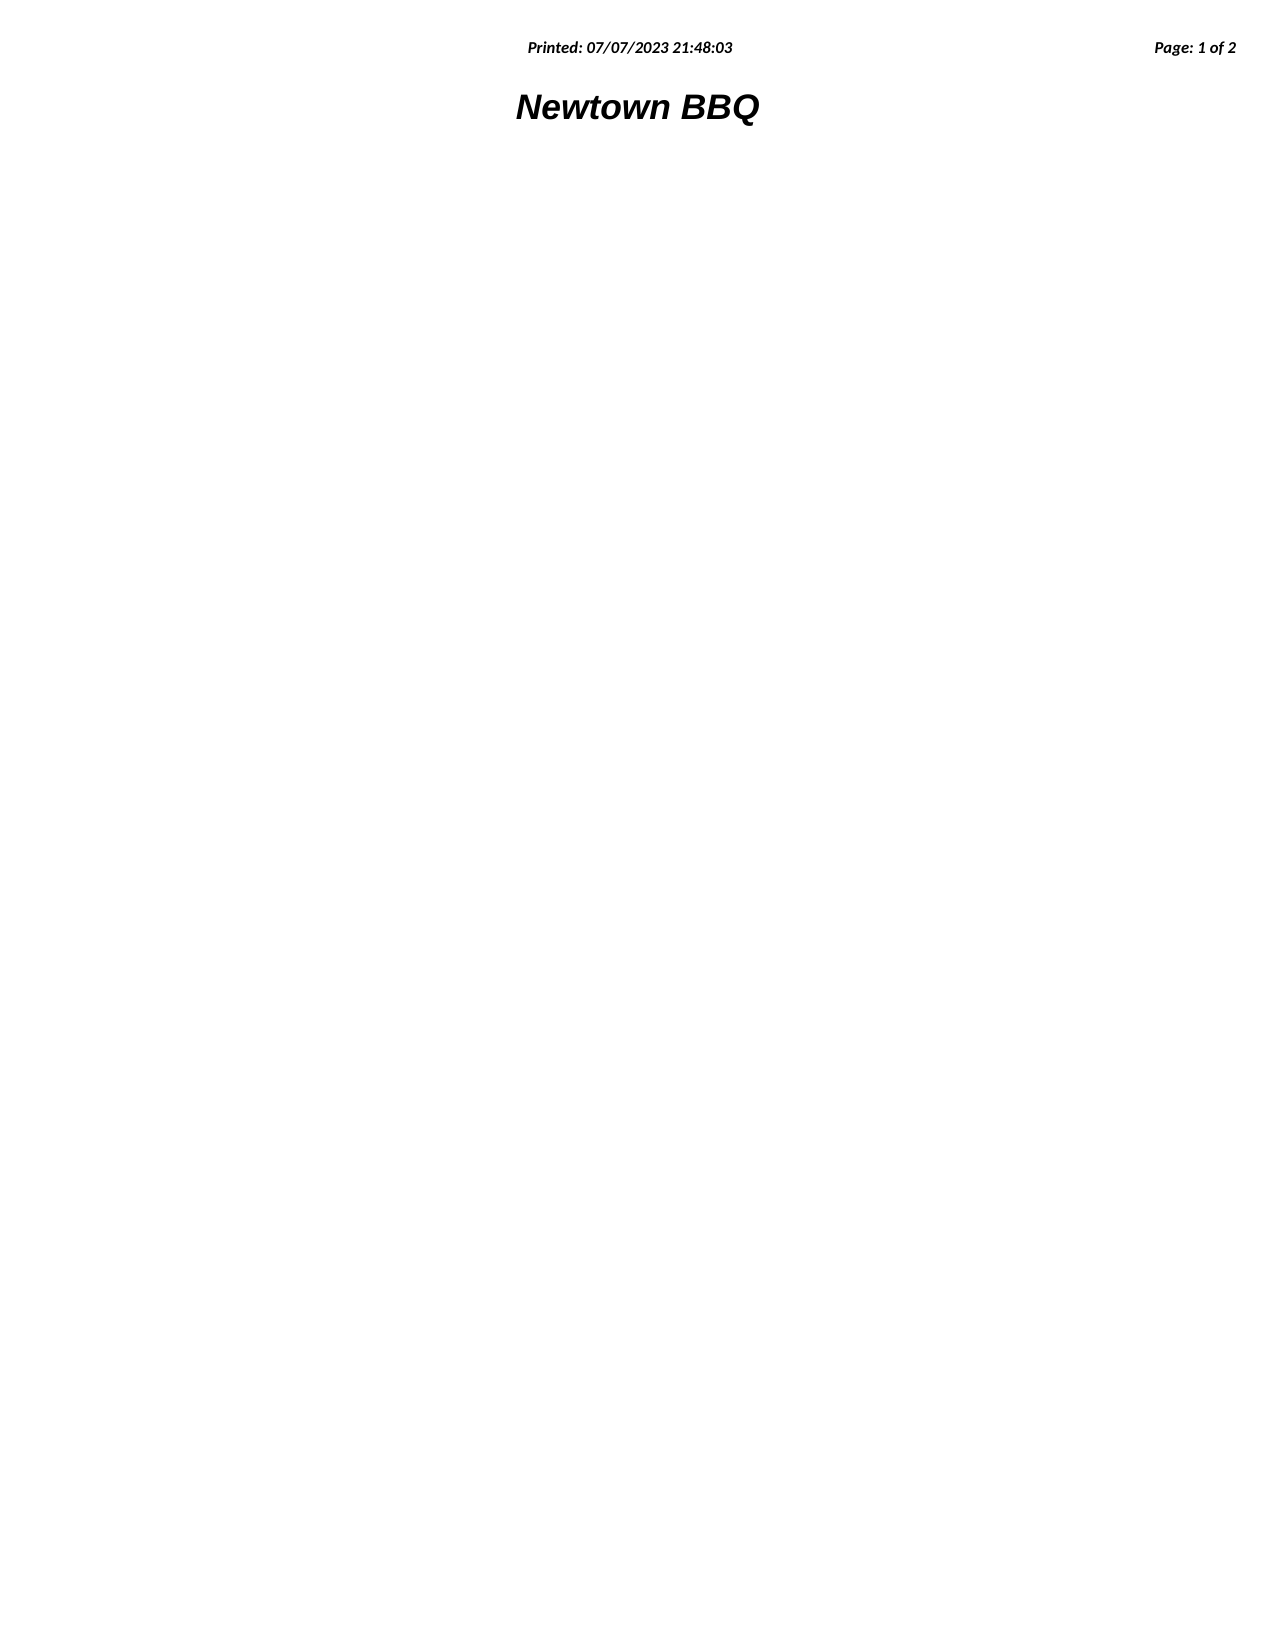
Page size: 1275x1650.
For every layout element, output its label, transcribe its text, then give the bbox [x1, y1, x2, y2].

text Newtown BBQ [37, 86, 1237, 127]
text Printed: 07/07/2023 21:48:03 Page: 1 of 2 [37, 37, 1237, 58]
